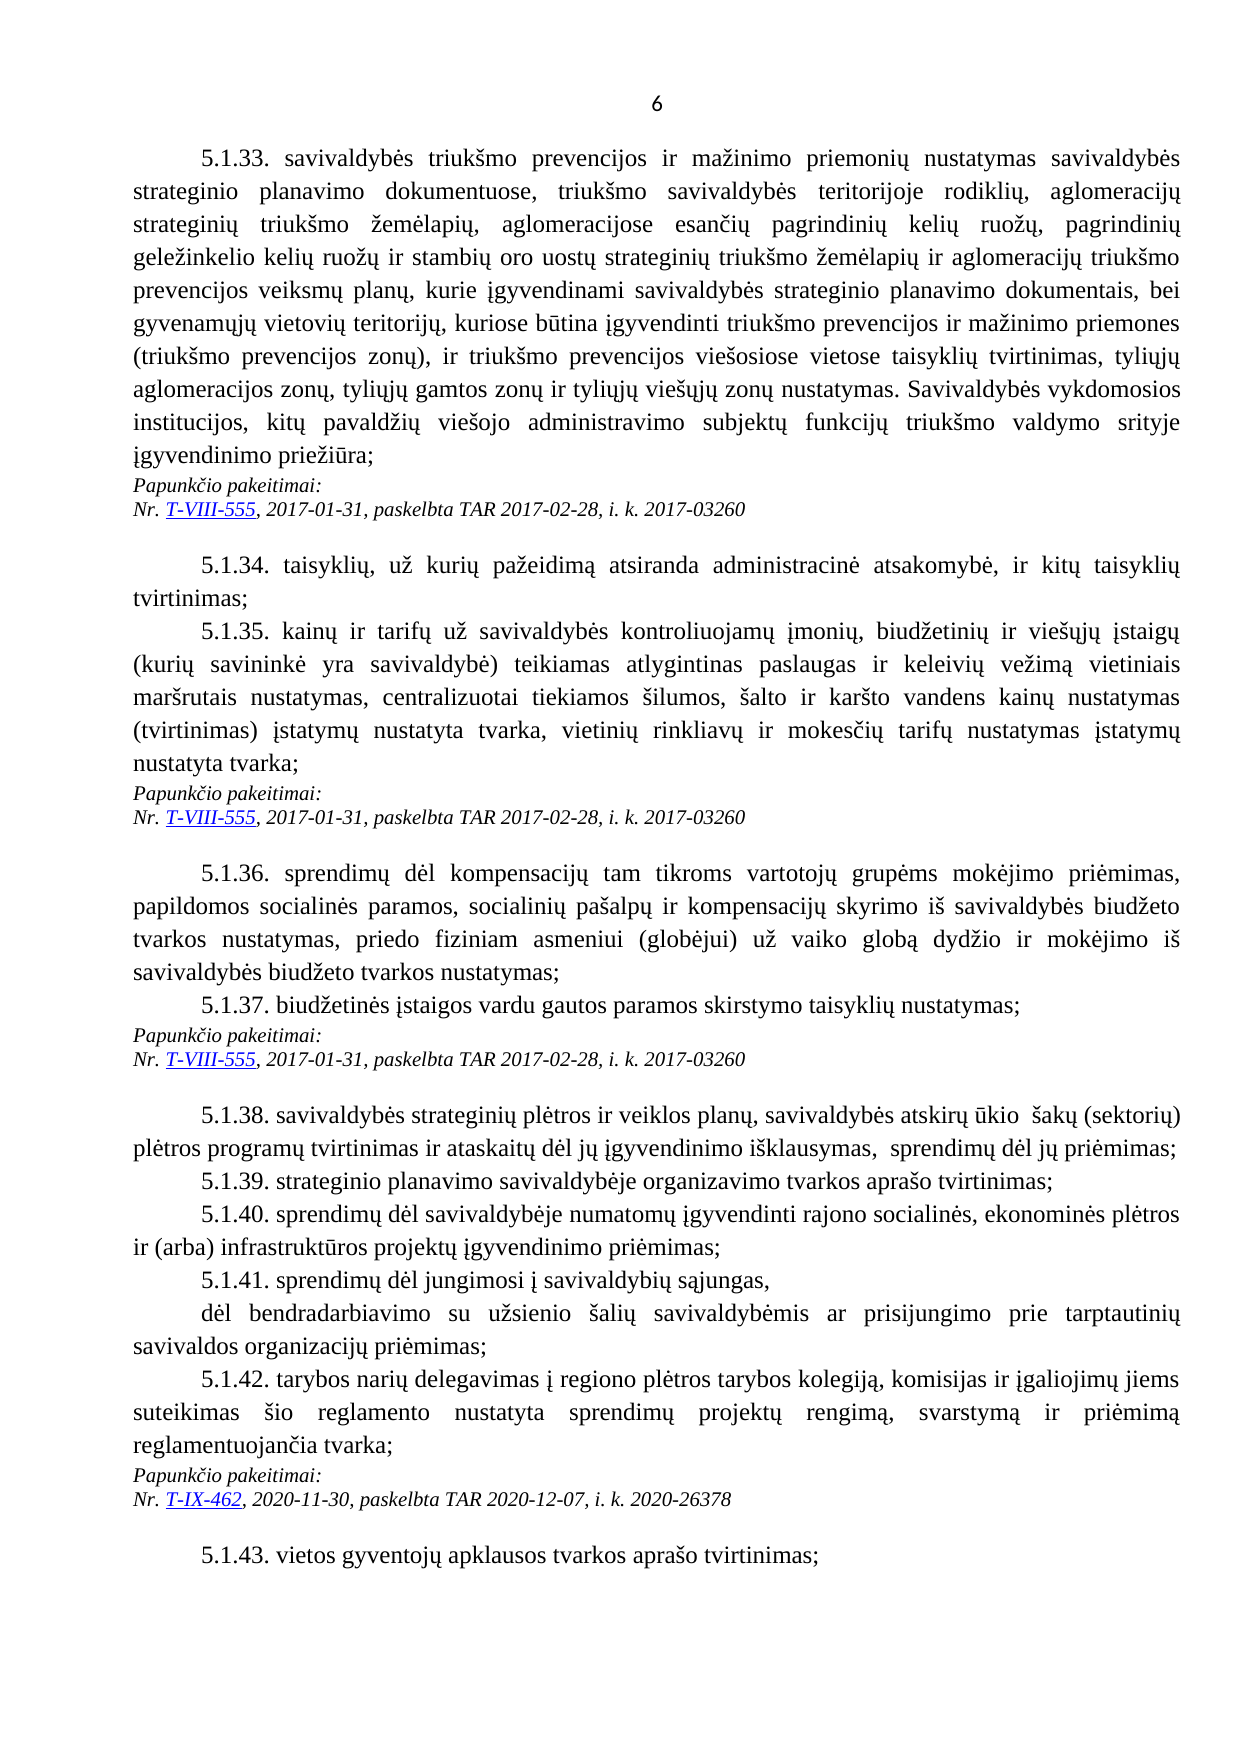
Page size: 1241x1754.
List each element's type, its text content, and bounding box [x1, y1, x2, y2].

text 5.1.40. sprendimų dėl savivaldybėje numatomų įgyvendinti rajono socialinės, ekonominės plėtros ir (arba) infrastruktūros projektų įgyvendinimo priėmimas; [133, 1199, 1181, 1261]
text Nr. T-VIII-555, 2017-01-31, paskelbta TAR 2017-02-28, i. k. 2017-03260 [133, 1047, 1181, 1071]
text Papunkčio pakeitimai: [133, 1463, 1181, 1487]
text Papunkčio pakeitimai: [133, 1023, 1181, 1047]
text Nr. T-VIII-555, 2017-01-31, paskelbta TAR 2017-02-28, i. k. 2017-03260 [133, 497, 1181, 521]
text 5.1.42. tarybos narių delegavimas į regiono plėtros tarybos kolegiją, komisijas ir įgaliojimų jiems suteikimas šio reglamento nustatyta sprendimų projektų rengimą, svarstymą ir priėmimą reglamentuojančia tvarka; [133, 1364, 1181, 1459]
text 5.1.36. sprendimų dėl kompensacijų tam tikroms vartotojų grupėms mokėjimo priėmimas, papildomos socialinės paramos, socialinių pašalpų ir kompensacijų skyrimo iš savivaldybės biudžeto tvarkos nustatymas, priedo fiziniam asmeniui (globėjui) už vaiko globą dydžio ir mokėjimo iš savivaldybės biudžeto tvarkos nustatymas; [133, 858, 1181, 986]
text 5.1.38. savivaldybės strateginių plėtros ir veiklos planų, savivaldybės atskirų ūkio šakų (sektorių) plėtros programų tvirtinimas ir ataskaitų dėl jų įgyvendinimo išklausymas, sprendimų dėl jų priėmimas; [133, 1100, 1181, 1162]
text 5.1.41. sprendimų dėl jungimosi į savivaldybių sąjungas, [133, 1265, 1181, 1294]
text Nr. T-IX-462, 2020-11-30, paskelbta TAR 2020-12-07, i. k. 2020-26378 [133, 1487, 1181, 1511]
text 5.1.34. taisyklių, už kurių pažeidimą atsiranda administracinė atsakomybė, ir kitų taisyklių tvirtinimas; [133, 550, 1181, 612]
text Papunkčio pakeitimai: [133, 473, 1181, 497]
text dėl bendradarbiavimo su užsienio šalių savivaldybėmis ar prisijungimo prie tarptautinių savivaldos organizacijų priėmimas; [133, 1298, 1181, 1360]
text 5.1.33. savivaldybės triukšmo prevencijos ir mažinimo priemonių nustatymas savivaldybės strateginio planavimo dokumentuose, triukšmo savivaldybės teritorijoje rodiklių, aglomeracijų strateginių triukšmo žemėlapių, aglomeracijose esančių pagrindinių kelių ruožų, pagrindinių geležinkelio kelių ruožų ir stambių oro uostų strateginių triukšmo žemėlapių ir aglomeracijų triukšmo prevencijos veiksmų planų, kurie įgyvendinami savivaldybės strateginio planavimo dokumentais, bei gyvenamųjų vietovių teritorijų, kuriose būtina įgyvendinti triukšmo prevencijos ir mažinimo priemones (triukšmo prevencijos zonų), ir triukšmo prevencijos viešosiose vietose taisyklių tvirtinimas, tyliųjų aglomeracijos zonų, tyliųjų gamtos zonų ir tyliųjų viešųjų zonų nustatymas. Savivaldybės vykdomosios institucijos, kitų pavaldžių viešojo administravimo subjektų funkcijų triukšmo valdymo srityje įgyvendinimo priežiūra; [133, 143, 1181, 469]
text 5.1.43. vietos gyventojų apklausos tvarkos aprašo tvirtinimas; [133, 1540, 1181, 1569]
text Nr. T-VIII-555, 2017-01-31, paskelbta TAR 2017-02-28, i. k. 2017-03260 [133, 805, 1181, 829]
text 5.1.39. strateginio planavimo savivaldybėje organizavimo tvarkos aprašo tvirtinimas; [133, 1166, 1181, 1195]
text 5.1.37. biudžetinės įstaigos vardu gautos paramos skirstymo taisyklių nustatymas; [133, 990, 1181, 1019]
text Papunkčio pakeitimai: [133, 781, 1181, 805]
text 5.1.35. kainų ir tarifų už savivaldybės kontroliuojamų įmonių, biudžetinių ir viešųjų įstaigų (kurių savininkė yra savivaldybė) teikiamas atlygintinas paslaugas ir keleivių vežimą vietiniais maršrutais nustatymas, centralizuotai tiekiamos šilumos, šalto ir karšto vandens kainų nustatymas (tvirtinimas) įstatymų nustatyta tvarka, vietinių rinkliavų ir mokesčių tarifų nustatymas įstatymų nustatyta tvarka; [133, 616, 1181, 777]
